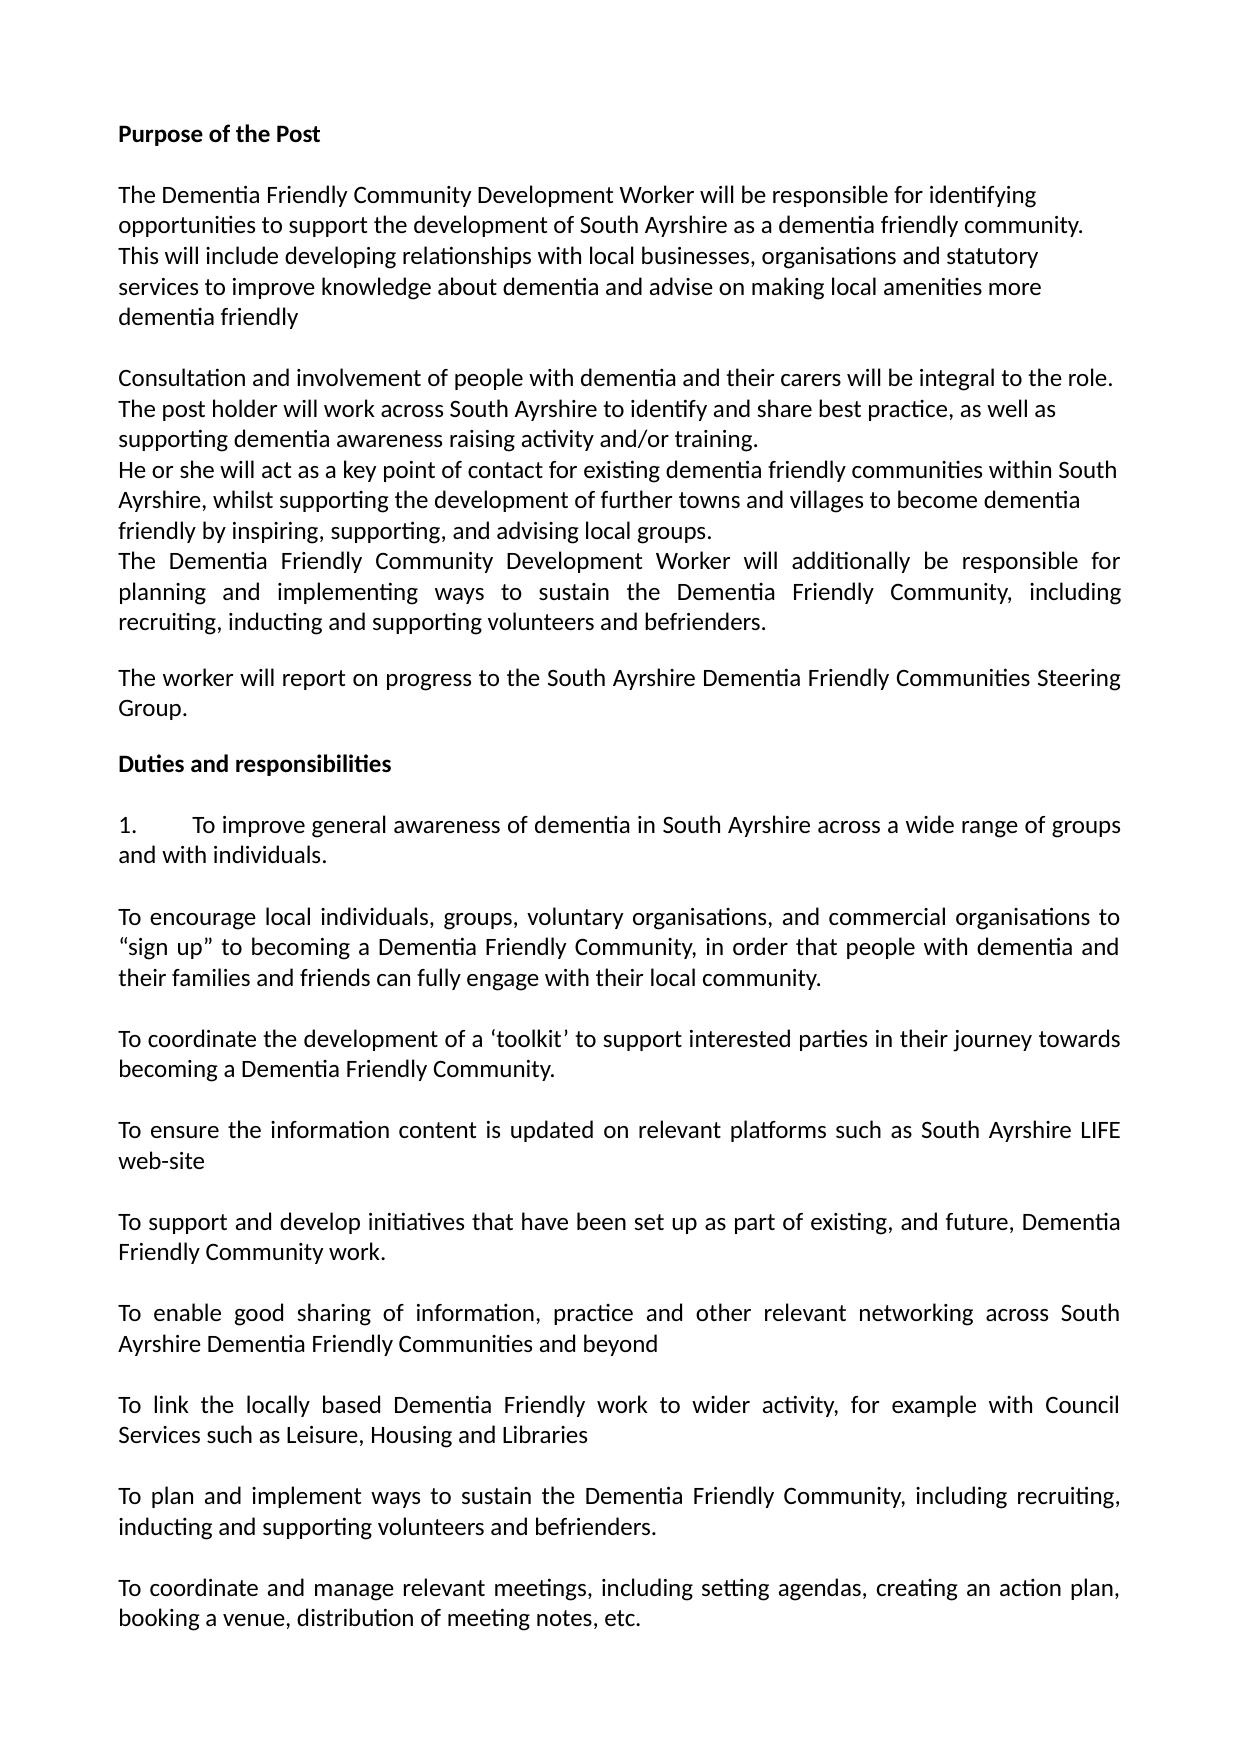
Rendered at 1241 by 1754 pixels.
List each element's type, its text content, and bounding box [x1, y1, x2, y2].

text The worker will report on progress to the South Ayrshire Dementia Friendly Communities Steering Group. [118, 662, 1122, 723]
text The Dementia Friendly Community Development Worker will additionally be responsible for planning and implementing ways to sustain the Dementia Friendly Community, including recruiting, inducting and supporting volunteers and befrienders. [118, 545, 1122, 637]
text To enable good sharing of information, practice and other relevant networking across South Ayrshire Dementia Friendly Communities and beyond [118, 1297, 1122, 1358]
text To encourage local individuals, groups, voluntary organisations, and commercial organisations to “sign up” to becoming a Dementia Friendly Community, in order that people with dementia and their families and friends can fully engage with their local community. [118, 901, 1122, 992]
text To plan and implement ways to sustain the Dementia Friendly Community, including recruiting, inducting and supporting volunteers and befrienders. [118, 1481, 1122, 1542]
list To improve general awareness of dementia in South Ayrshire across a wide range of groups and with individuals. [118, 809, 1122, 870]
text The Dementia Friendly Community Development Worker will be responsible for identifying opportunities to support the development of South Ayrshire as a dementia friendly community. This will include developing relationships with local businesses, organisations and statutory services to improve knowledge about dementia and advise on making local amenities more dementia friendly [118, 179, 1122, 332]
text Consultation and involvement of people with dementia and their carers will be integral to the role. The post holder will work across South Ayrshire to identify and share best practice, as well as supporting dementia awareness raising activity and/or training. [118, 362, 1122, 454]
text Duties and responsibilities [118, 748, 1122, 778]
text To coordinate the development of a ‘toolkit’ to support interested parties in their journey towards becoming a Dementia Friendly Community. [118, 1023, 1122, 1084]
text To link the locally based Dementia Friendly work to wider activity, for example with Council Services such as Leisure, Housing and Libraries [118, 1389, 1122, 1450]
text He or she will act as a key point of contact for existing dementia friendly communities within South Ayrshire, whilst supporting the development of further towns and villages to become dementia friendly by inspiring, supporting, and advising local groups. [118, 454, 1122, 545]
text Purpose of the Post [118, 118, 1122, 149]
text To coordinate and manage relevant meetings, including setting agendas, creating an action plan, booking a venue, distribution of meeting notes, etc. [118, 1572, 1122, 1633]
text To ensure the information content is updated on relevant platforms such as South Ayrshire LIFE web-site [118, 1114, 1122, 1175]
text To support and develop initiatives that have been set up as part of existing, and future, Dementia Friendly Community work. [118, 1206, 1122, 1267]
